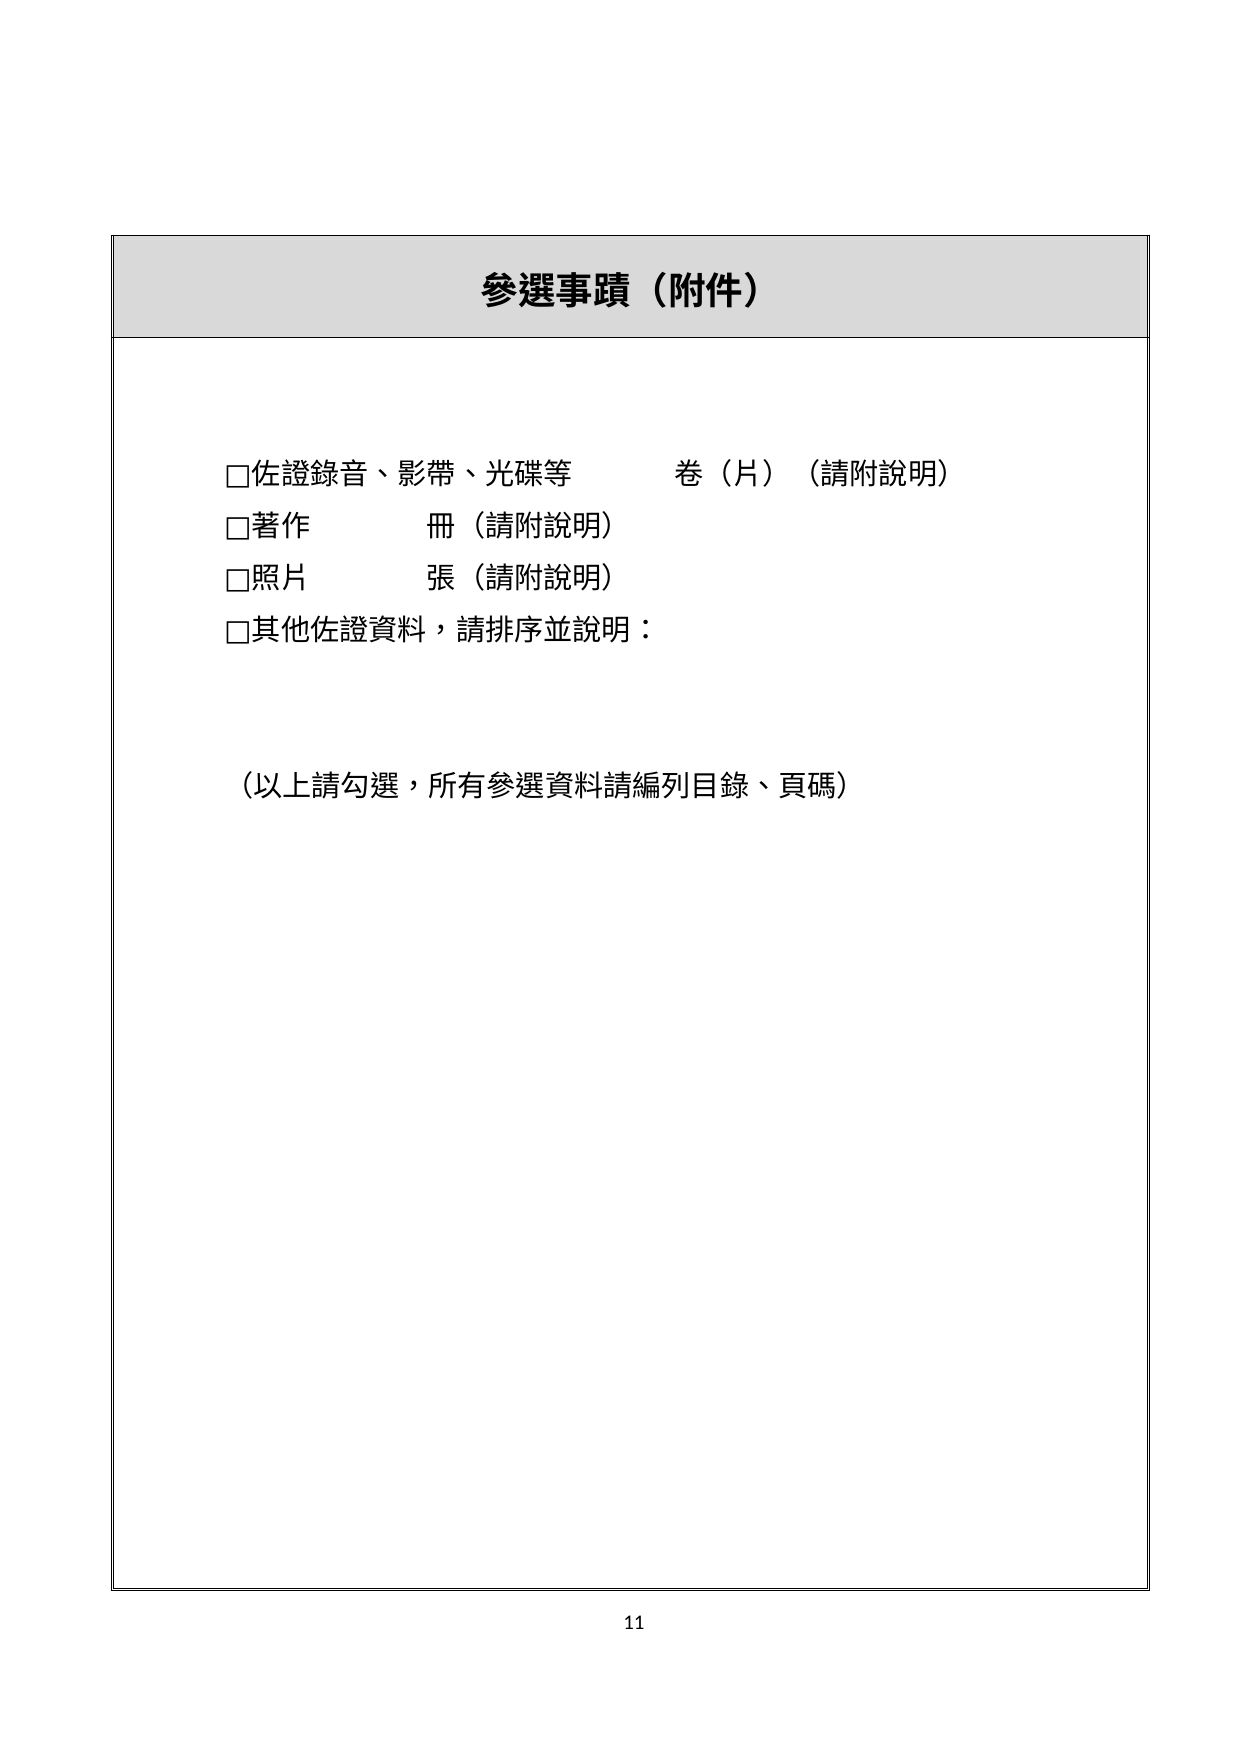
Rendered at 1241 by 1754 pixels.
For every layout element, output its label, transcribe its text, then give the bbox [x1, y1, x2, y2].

table_header 參選事蹟（附件） [114, 236, 1147, 337]
table_cell □佐證錄音、影帶、光碟等 卷（片）（請附說明） □著作 冊（請附說明） □照片 張（請附說明） □其他佐證資料，請排序並說明： （以上請勾選，所有參選資料請編列目錄、頁碼） [114, 338, 1147, 1588]
